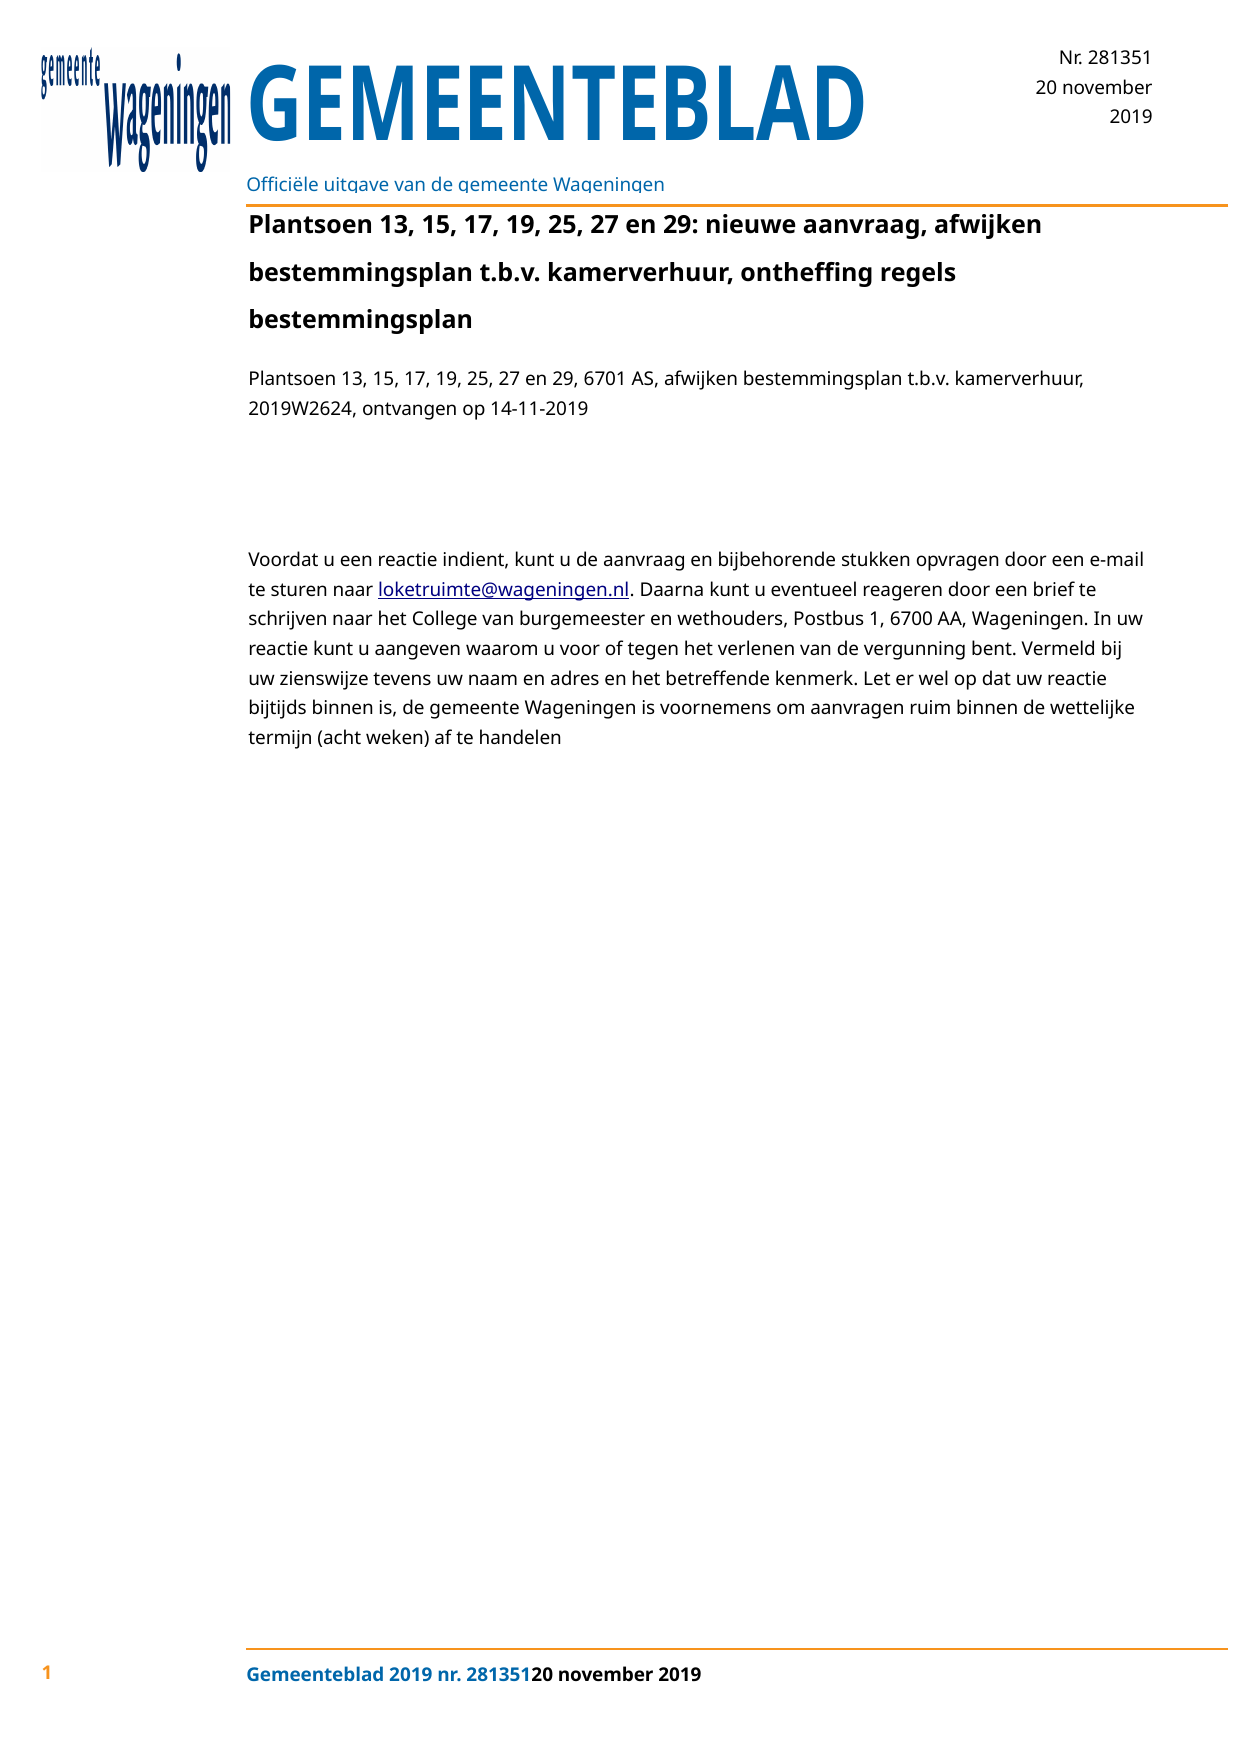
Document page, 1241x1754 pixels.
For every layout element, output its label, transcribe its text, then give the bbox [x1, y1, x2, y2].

text Plantsoen 13, 15, 17, 19, 25, 27 en 29, 6701 AS, afwijken bestemmingsplan t.b.v. kamerverhuur, 2019W2624, ontvangen op 14-11-2019 [248, 366, 1152, 421]
text Plantsoen 13, 15, 17, 19, 25, 27 en 29: nieuwe aanvraag, afwijken bestemmingsplan t.b.v. kamerverhuur, ontheffing regels bestemmingsplan [248, 207, 1152, 336]
picture [41, 47, 231, 172]
text Voordat u een reactie indient, kunt u de aanvraag en bijbehorende stukken opvragen door een e-mail te sturen naar loketruimte@wageningen.nl. Daarna kunt u eventueel reageren door een brief te schrijven naar het College van burgemeester en wethouders, Postbus 1, 6700 AA, Wageningen. In uw reactie kunt u aangeven waarom u voor of tegen het verlenen van de vergunning bent. Vermeld bij uw zienswijze tevens uw naam en adres en het betreffende kenmerk. Let er wel op dat uw reactie bijtijds binnen is, de gemeente Wageningen is voornemens om aanvragen ruim binnen de wettelijke termijn (acht weken) af te handelen [248, 546, 1152, 749]
